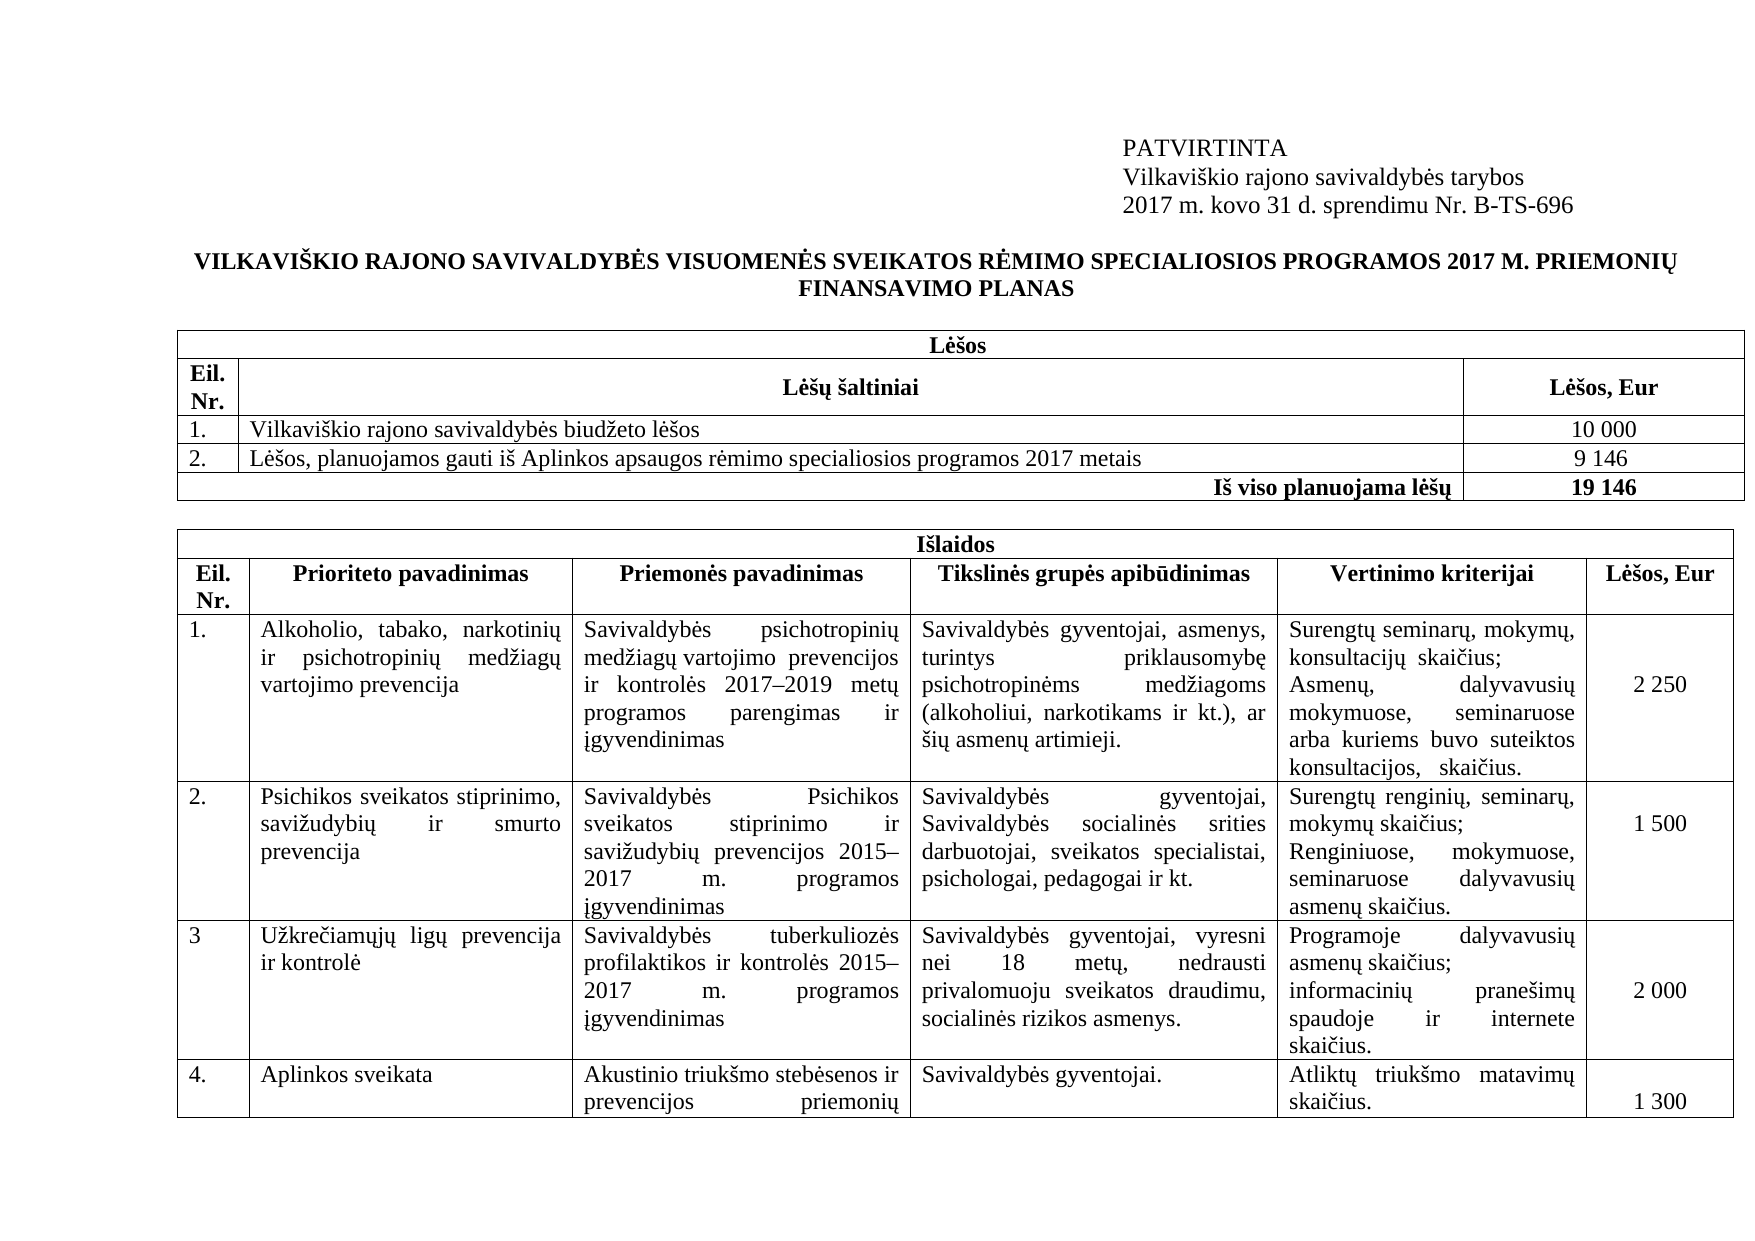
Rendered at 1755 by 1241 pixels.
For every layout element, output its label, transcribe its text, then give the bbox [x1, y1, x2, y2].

table_cell Savivaldybės psichotropinių medžiagų vartojimo prevencijos ir kontrolės 2017–2019 metų programos parengimas ir įgyvendinimas [573, 615, 910, 781]
table_cell Savivaldybės gyventojai, vyresni nei 18 metų, nedrausti privalomuoju sveikatos draudimu, socialinės rizikos asmenys. [911, 921, 1277, 1059]
table_cell Savivaldybės gyventojai, asmenys, turintys priklausomybę psichotropinėms medžiagoms (alkoholiui, narkotikams ir kt.), ar šių asmenų artimieji. [911, 615, 1277, 781]
table_cell Vertinimo kriterijai [1278, 559, 1586, 614]
table_cell Užkrečiamųjų ligų prevencija ir kontrolė [250, 921, 572, 1059]
text 2017 m. kovo 31 d. sprendimu Nr. B-TS-696 [987, 190, 1695, 219]
table_cell Lėšos, Eur [1464, 359, 1744, 414]
table_cell 19 146 [1464, 473, 1744, 500]
table_header [1734, 529, 1739, 558]
table_cell Lėšos, planuojamos gauti iš Aplinkos apsaugos rėmimo specialiosios programos 2017 metais [239, 444, 1463, 472]
table_cell Priemonės pavadinimas [573, 559, 910, 614]
table_cell Lėšų šaltiniai [239, 359, 1463, 414]
table_cell Lėšos, Eur [1587, 559, 1733, 614]
table_cell Savivaldybės tuberkuliozės profilaktikos ir kontrolės 2015–2017 m. programos įgyvendinimas [573, 921, 910, 1059]
table_cell 2. [178, 782, 249, 920]
table_cell Savivaldybės Psichikos sveikatos stiprinimo ir savižudybių prevencijos 2015–2017 m. programos įgyvendinimas [573, 782, 910, 920]
table_cell 1 300 [1587, 1060, 1733, 1117]
table_cell Atliktų triukšmo matavimų skaičius. [1278, 1060, 1586, 1117]
table_cell 10 000 [1464, 416, 1744, 443]
table_cell Psichikos sveikatos stiprinimo, savižudybių ir smurto prevencija [250, 782, 572, 920]
table_cell 1. [178, 416, 238, 443]
table_cell 2 000 [1587, 921, 1733, 1059]
table_cell Akustinio triukšmo stebėsenos ir prevencijos priemonių [573, 1060, 910, 1117]
table_cell 2 250 [1587, 615, 1733, 781]
table_header Išlaidos [178, 530, 1733, 558]
table_cell Vilkaviškio rajono savivaldybės biudžeto lėšos [239, 416, 1463, 443]
table_cell Programoje dalyvavusių asmenų skaičius; informacinių pranešimų spaudoje ir internete skaičius. [1278, 921, 1586, 1059]
table_cell Eil. Nr. [178, 359, 238, 414]
table_header Lėšos [178, 331, 1744, 358]
table_cell 1 500 [1587, 782, 1733, 920]
table_cell Prioriteto pavadinimas [250, 559, 572, 614]
table_cell 4. [178, 1060, 249, 1117]
table_cell Aplinkos sveikata [250, 1060, 572, 1117]
table_cell Savivaldybės gyventojai. [911, 1060, 1277, 1117]
text PATVIRTINTA [1047, 133, 1695, 162]
table_cell 2. [178, 444, 238, 472]
table_cell 3 [178, 921, 249, 1059]
table_cell Tikslinės grupės apibūdinimas [911, 559, 1277, 614]
table_cell Surengtų seminarų, mokymų, konsultacijų skaičius; Asmenų, dalyvavusių mokymuose, seminaruose arba kuriems buvo suteiktos konsultacijos, skaičius. [1278, 615, 1586, 781]
table_cell [1734, 1059, 1739, 1117]
text Vilkaviškio rajono savivaldybės tarybos [1122, 162, 1695, 190]
table_cell [1734, 781, 1739, 920]
text VILKAVIŠKIO RAJONO SAVIVALDYBĖS VISUOMENĖS SVEIKATOS RĖMIMO SPECIALIOSIOS PROGRAMOS 2017 M. PRIEMONIŲ FINANSAVIMO PLANAS [177, 247, 1695, 302]
table_cell Surengtų renginių, seminarų, mokymų skaičius; Renginiuose, mokymuose, seminaruose dalyvavusių asmenų skaičius. [1278, 782, 1586, 920]
table_cell Iš viso planuojama lėšų [178, 473, 1463, 500]
table_cell Savivaldybės gyventojai, Savivaldybės socialinės srities darbuotojai, sveikatos specialistai, psichologai, pedagogai ir kt. [911, 782, 1277, 920]
table_cell [1734, 920, 1739, 1059]
table_cell [1734, 558, 1739, 614]
table_cell 1. [178, 615, 249, 781]
table_cell [1734, 614, 1739, 781]
table_cell Alkoholio, tabako, narkotinių ir psichotropinių medžiagų vartojimo prevencija [250, 615, 572, 781]
table_cell Eil. Nr. [178, 559, 249, 614]
table_cell 9 146 [1464, 444, 1744, 472]
